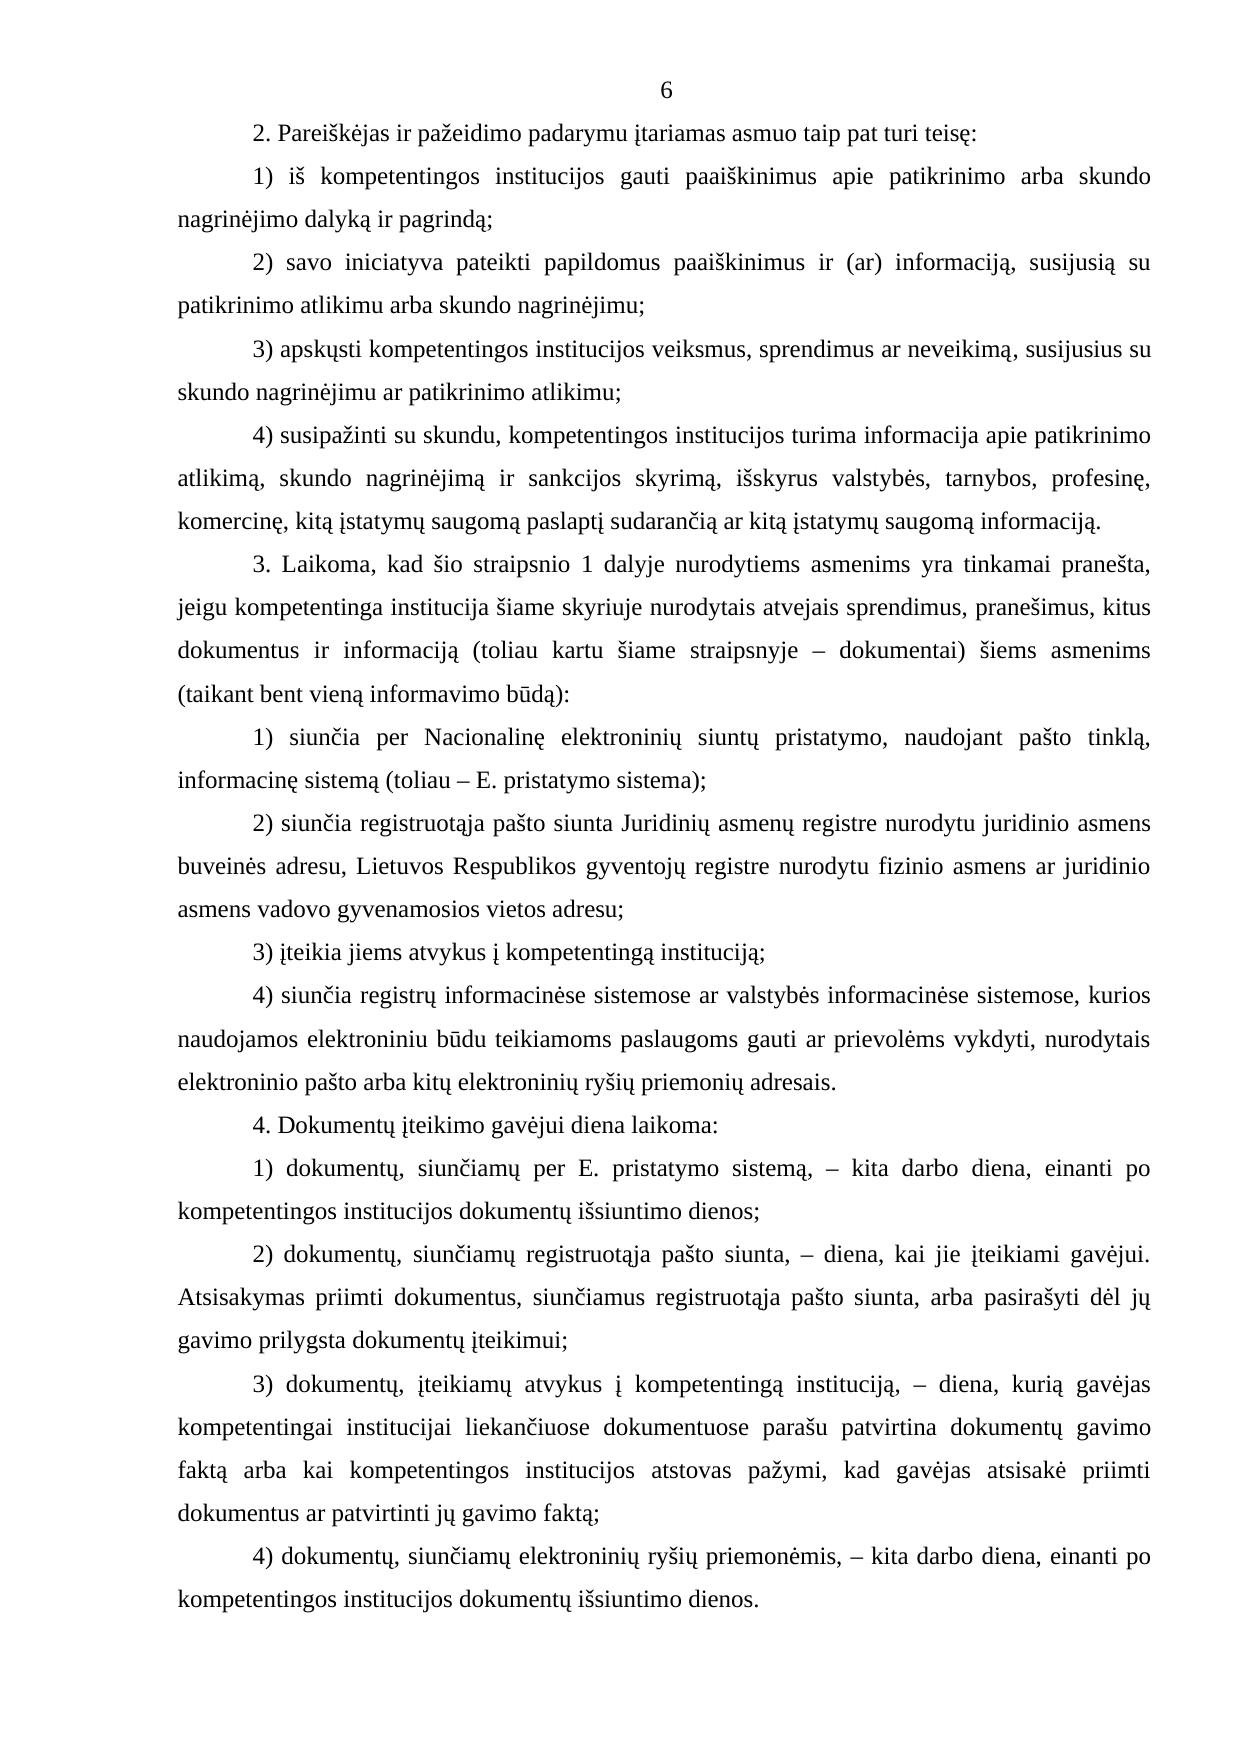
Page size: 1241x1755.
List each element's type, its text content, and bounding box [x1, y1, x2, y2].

text 2) savo iniciatyva pateikti papildomus paaiškinimus ir (ar) informaciją, susijusią su patikrinimo atlikimu arba skundo nagrinėjimu; [177, 247, 1152, 319]
text 3) įteikia jiems atvykus į kompetentingą instituciją; [177, 937, 1152, 966]
text 2) siunčia registruotąja pašto siunta Juridinių asmenų registre nurodytu juridinio asmens buveinės adresu, Lietuvos Respublikos gyventojų registre nurodytu fizinio asmens ar juridinio asmens vadovo gyvenamosios vietos adresu; [177, 808, 1152, 923]
text 4) susipažinti su skundu, kompetentingos institucijos turima informacija apie patikrinimo atlikimą, skundo nagrinėjimą ir sankcijos skyrimą, išskyrus valstybės, tarnybos, profesinę, komercinę, kitą įstatymų saugomą paslaptį sudarančią ar kitą įstatymų saugomą informaciją. [177, 420, 1152, 535]
text 4. Dokumentų įteikimo gavėjui diena laikoma: [177, 1110, 1152, 1139]
text 3. Laikoma, kad šio straipsnio 1 dalyje nurodytiems asmenims yra tinkamai pranešta, jeigu kompetentinga institucija šiame skyriuje nurodytais atvejais sprendimus, pranešimus, kitus dokumentus ir informaciją (toliau kartu šiame straipsnyje – dokumentai) šiems asmenims (taikant bent vieną informavimo būdą): [177, 549, 1152, 707]
text 2) dokumentų, siunčiamų registruotąja pašto siunta, – diena, kai jie įteikiami gavėjui. Atsisakymas priimti dokumentus, siunčiamus registruotąja pašto siunta, arba pasirašyti dėl jų gavimo prilygsta dokumentų įteikimui; [177, 1239, 1152, 1354]
text 1) iš kompetentingos institucijos gauti paaiškinimus apie patikrinimo arba skundo nagrinėjimo dalyką ir pagrindą; [177, 161, 1152, 233]
text 1) siunčia per Nacionalinę elektroninių siuntų pristatymo, naudojant pašto tinklą, informacinę sistemą (toliau – E. pristatymo sistema); [177, 722, 1152, 794]
text 2. Pareiškėjas ir pažeidimo padarymu įtariamas asmuo taip pat turi teisę: [177, 118, 1152, 147]
text 4) dokumentų, siunčiamų elektroninių ryšių priemonėmis, – kita darbo diena, einanti po kompetentingos institucijos dokumentų išsiuntimo dienos. [177, 1541, 1152, 1613]
text 1) dokumentų, siunčiamų per E. pristatymo sistemą, – kita darbo diena, einanti po kompetentingos institucijos dokumentų išsiuntimo dienos; [177, 1153, 1152, 1225]
text 3) apskųsti kompetentingos institucijos veiksmus, sprendimus ar neveikimą, susijusius su skundo nagrinėjimu ar patikrinimo atlikimu; [177, 334, 1152, 406]
text 3) dokumentų, įteikiamų atvykus į kompetentingą instituciją, – diena, kurią gavėjas kompetentingai institucijai liekančiuose dokumentuose parašu patvirtina dokumentų gavimo faktą arba kai kompetentingos institucijos atstovas pažymi, kad gavėjas atsisakė priimti dokumentus ar patvirtinti jų gavimo faktą; [177, 1369, 1152, 1527]
text 4) siunčia registrų informacinėse sistemose ar valstybės informacinėse sistemose, kurios naudojamos elektroniniu būdu teikiamoms paslaugoms gauti ar prievolėms vykdyti, nurodytais elektroninio pašto arba kitų elektroninių ryšių priemonių adresais. [177, 981, 1152, 1096]
